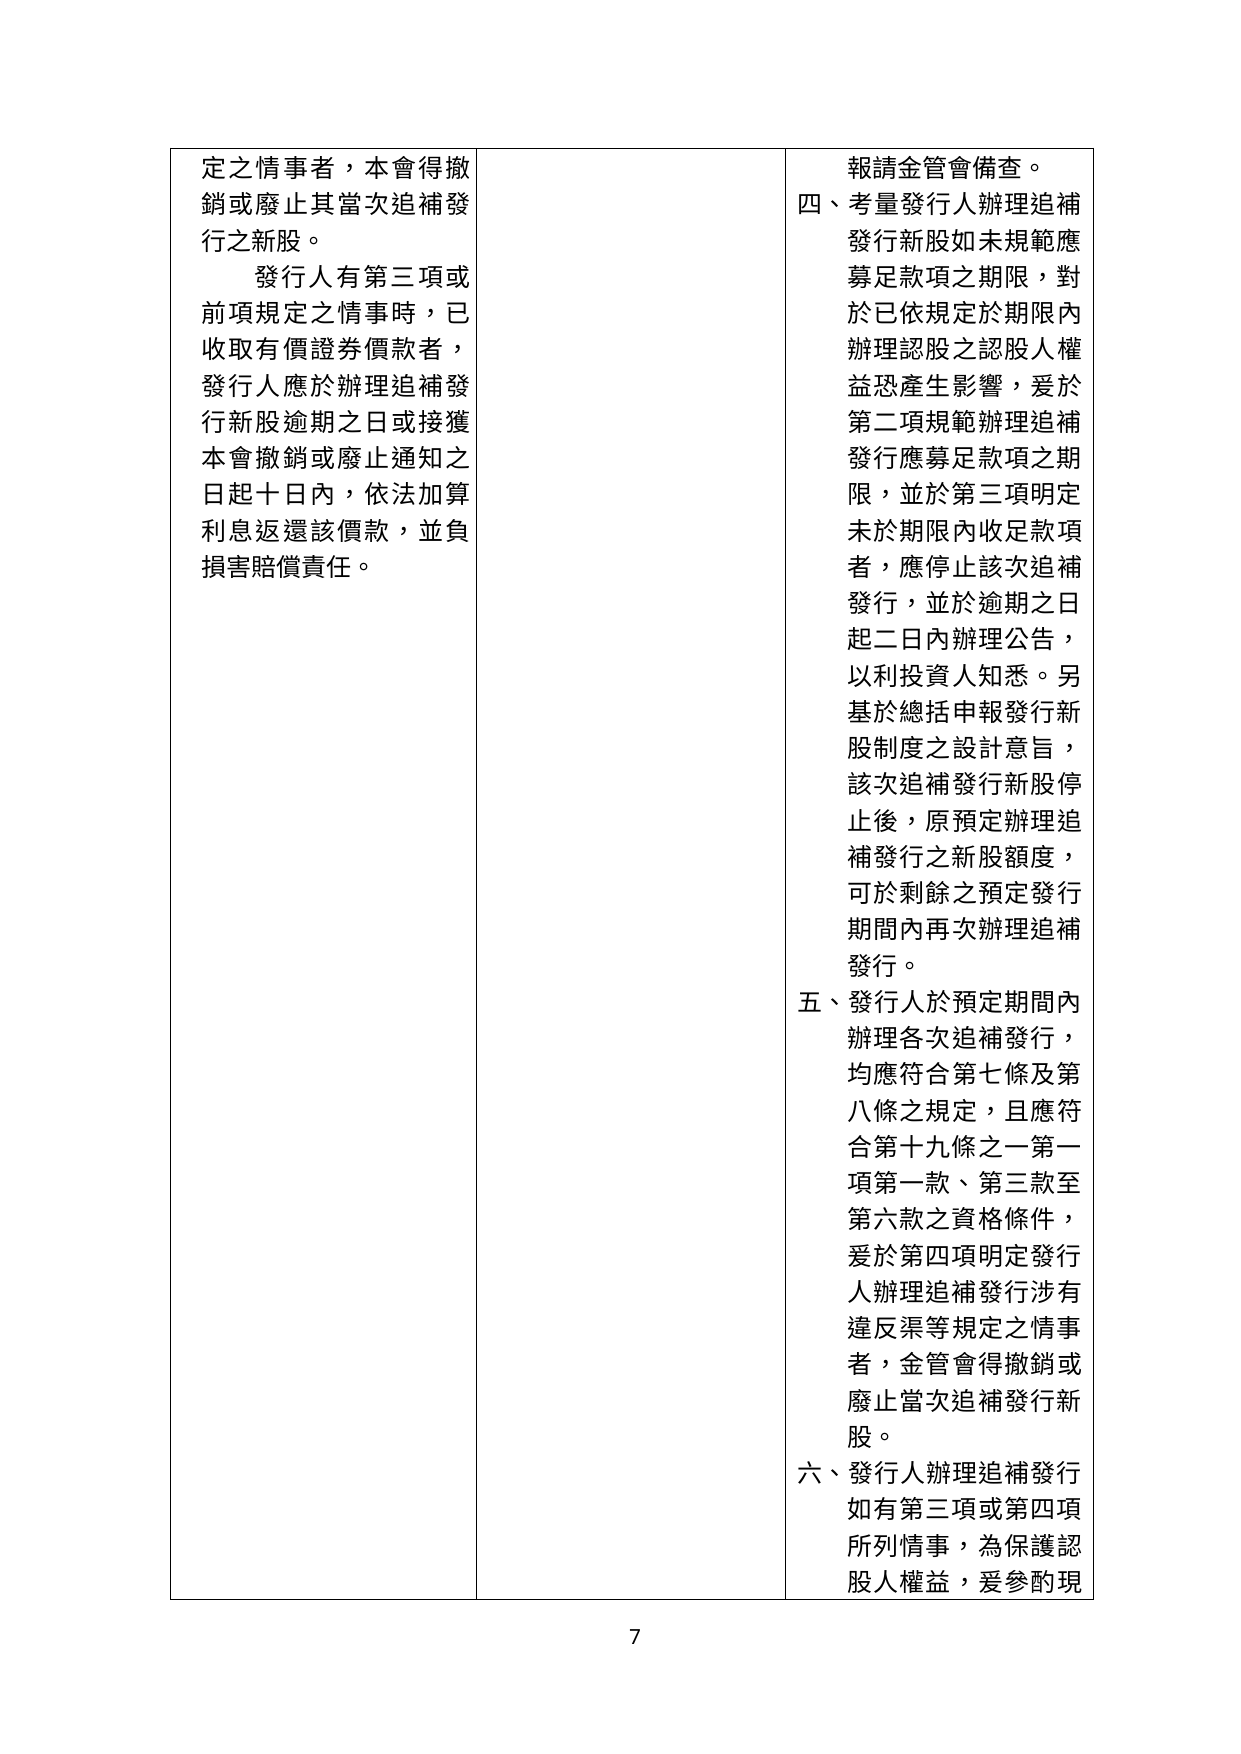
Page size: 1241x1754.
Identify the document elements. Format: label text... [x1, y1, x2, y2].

table_cell [477, 149, 785, 1599]
table_cell 定之情事者，本會得撤銷或廢止其當次追補發行之新股。 發行人有第三項或前項規定之情事時，已收取有價證券價款者，發行人應於辦理追補發行新股逾期之日或接獲本會撤銷或廢止通知之日起十日內，依法加算利息返還該價款，並負損害賠償責任。 [171, 149, 476, 1599]
table_cell 報請金管會備查。 四、考量發行人辦理追補發行新股如未規範應募足款項之期限，對於已依規定於期限內辦理認股之認股人權益恐產生影響，爰於第二項規範辦理追補發行應募足款項之期限，並於第三項明定未於期限內收足款項者，應停止該次追補發行，並於逾期之日起二日內辦理公告，以利投資人知悉。另基於總括申報發行新股制度之設計意旨，該次追補發行新股停止後，原預定辦理追補發行之新股額度，可於剩餘之預定發行期間內再次辦理追補發行。 五、發行人於預定期間內辦理各次追補發行，均應符合第七條及第八條之規定，且應符合第十九條之一第一項第一款、第三款至第六款之資格條件，爰於第四項明定發行人辦理追補發行涉有違反渠等規定之情事者，金管會得撤銷或廢止當次追補發行新股。 六、發行人辦理追補發行如有第三項或第四項所列情事，為保護認股人權益，爰參酌現 [786, 149, 1093, 1599]
